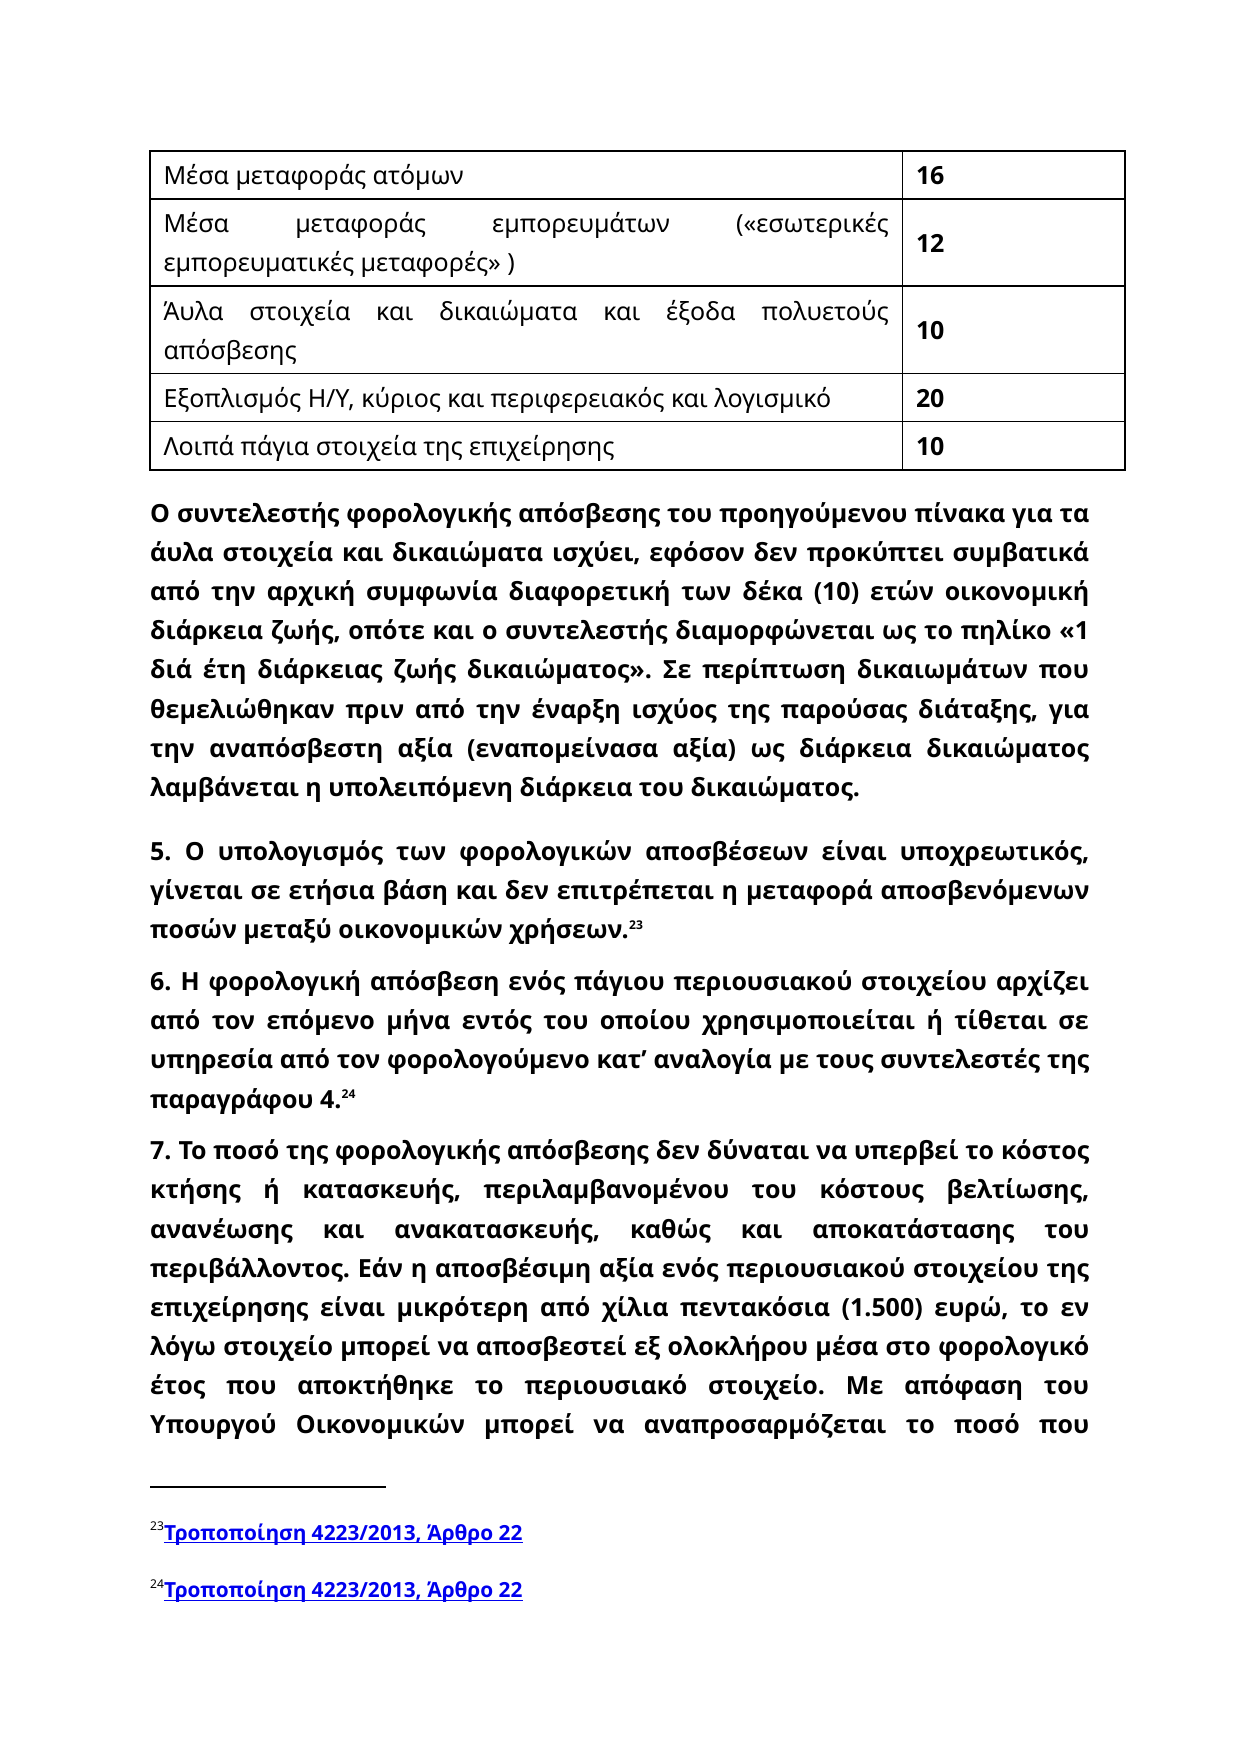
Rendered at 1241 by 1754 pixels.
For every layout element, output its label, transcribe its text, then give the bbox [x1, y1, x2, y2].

text 5. Ο υπολογισμός των φορολογικών αποσβέσεων είναι υποχρεωτικός, γίνεται σε ετήσια βάση και δεν επιτρέπεται η μεταφορά αποσβενόμενων ποσών μεταξύ οικονομικών χρήσεων. [150, 834, 1090, 946]
text 7. Το ποσό της φορολογικής απόσβεσης δεν δύναται να υπερβεί το κόστος κτήσης ή κατασκευής, περιλαμβανομένου του κόστους βελτίωσης, ανανέωσης και ανακατασκευής, καθώς και αποκατάστασης του περιβάλλοντος. Εάν η αποσβέσιμη αξία ενός περιουσιακού στοιχείου της επιχείρησης είναι μικρότερη από χίλια πεντακόσια (1.500) ευρώ, το εν λόγω στοιχείο μπορεί να αποσβεστεί εξ ολοκλήρου μέσα στο φορολογικό έτος που αποκτήθηκε το περιουσιακό στοιχείο. Με απόφαση του Υπουργού Οικονομικών μπορεί να αναπροσαρμόζεται το ποσό που [150, 1133, 1090, 1441]
table_cell 10 [903, 287, 1124, 373]
text 6. Η φορολογική απόσβεση ενός πάγιου περιουσιακού στοιχείου αρχίζει από τον επόμενο μήνα εντός του οποίου χρησιμοποιείται ή τίθεται σε υπηρεσία από τον φορολογούμενο κατ’ αναλογία με τους συντελεστές της παραγράφου 4. [150, 964, 1090, 1115]
table_cell Άυλα στοιχεία και δικαιώματα και έξοδα πολυετούς απόσβεσης [151, 287, 902, 373]
table_cell 16 [903, 152, 1124, 198]
table_cell Μέσα μεταφοράς εμπορευμάτων («εσωτερικές εμπορευματικές μεταφορές» ) [151, 200, 902, 285]
table_cell Μέσα μεταφοράς ατόμων [151, 152, 902, 198]
table_cell Λοιπά πάγια στοιχεία της επιχείρησης [151, 422, 902, 469]
table_cell 10 [903, 422, 1124, 469]
text Ο συντελεστής φορολογικής απόσβεσης του προηγούμενου πίνακα για τα άυλα στοιχεία και δικαιώματα ισχύει, εφόσον δεν προκύπτει συμβατικά από την αρχική συμφωνία διαφορετική των δέκα (10) ετών οικονομική διάρκεια ζωής, οπότε και ο συντελεστής διαμορφώνεται ως το πηλίκο «1 διά έτη διάρκειας ζωής δικαιώματος». Σε περίπτωση δικαιωμάτων που θεμελιώθηκαν πριν από την έναρξη ισχύος της παρούσας διάταξης, για την αναπόσβεστη αξία (εναπομείνασα αξία) ως διάρκεια δικαιώματος λαμβάνεται η υπολειπόμενη διάρκεια του δικαιώματος. [150, 496, 1090, 804]
table_cell Εξοπλισμός Η/Υ, κύριος και περιφερειακός και λογισμικό [151, 374, 902, 421]
text Τροποποίηση 4223/2013, Άρθρο 22 [150, 1518, 1090, 1546]
table_cell 20 [903, 374, 1124, 421]
table_cell 12 [903, 200, 1124, 285]
text Τροποποίηση 4223/2013, Άρθρο 22 [150, 1576, 1090, 1604]
